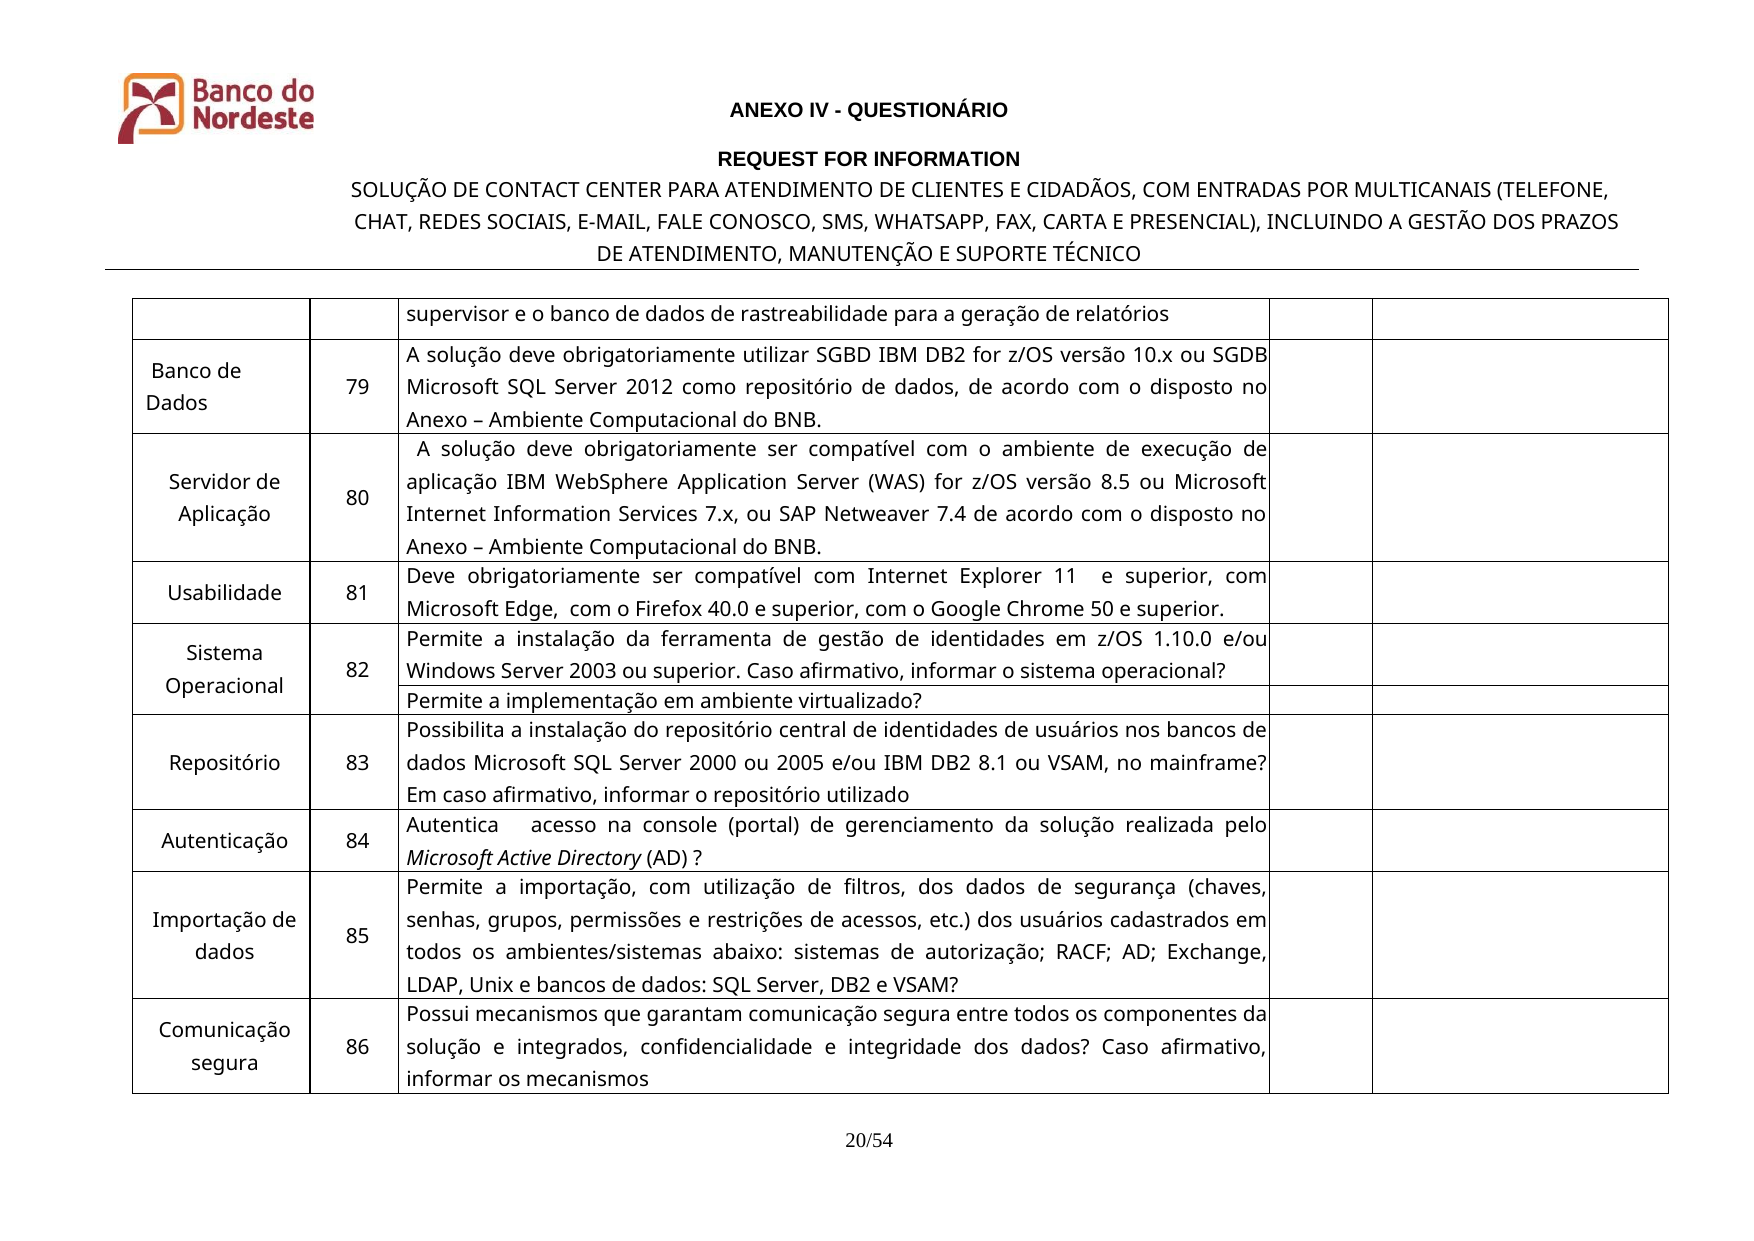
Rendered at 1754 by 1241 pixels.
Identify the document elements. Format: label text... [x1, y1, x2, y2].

table_cell A solução deve obrigatoriamente utilizar SGBD IBM DB2 for z/OS versão 10.x ou SGDB Microsoft SQL Server 2012 como repositório de dados, de acordo com o disposto no Anexo – Ambiente Computacional do BNB. [399, 340, 1269, 433]
table_cell 79 [311, 340, 398, 433]
table_cell Importação de dados [133, 872, 309, 998]
table_cell Possibilita a instalação do repositório central de identidades de usuários nos bancos de dados Microsoft SQL Server 2000 ou 2005 e/ou IBM DB2 8.1 ou VSAM, no mainframe? Em caso afirmativo, informar o repositório utilizado [399, 715, 1269, 809]
table_header supervisor e o banco de dados de rastreabilidade para a geração de relatórios [399, 299, 1269, 339]
table_cell [1270, 340, 1372, 433]
table_cell Permite a implementação em ambiente virtualizado? [399, 686, 1269, 714]
table_header [133, 299, 309, 339]
table_cell 86 [311, 999, 398, 1093]
table_cell [1270, 562, 1372, 623]
table_cell [1270, 872, 1372, 998]
table_header [1270, 299, 1372, 339]
table_cell [1373, 999, 1668, 1093]
table_cell Repositório [133, 715, 309, 809]
table_cell 80 [311, 434, 398, 561]
table_cell [1270, 999, 1372, 1093]
table_cell [1373, 340, 1668, 433]
table_cell Sistema Operacional [133, 624, 309, 714]
table_cell [1270, 810, 1372, 871]
table_cell Usabilidade [133, 562, 309, 623]
picture [118, 73, 314, 144]
table_cell 81 [311, 562, 398, 623]
table_cell [1373, 872, 1668, 998]
table_cell [1373, 810, 1668, 871]
table_cell Permite a instalação da ferramenta de gestão de identidades em z/OS 1.10.0 e/ou Windows Server 2003 ou superior. Caso afirmativo, informar o sistema operacional? [399, 624, 1269, 685]
table_cell 85 [311, 872, 398, 998]
table_cell [1270, 434, 1372, 561]
table_cell [1373, 434, 1668, 561]
table_cell [1373, 562, 1668, 623]
table_cell Autenticação [133, 810, 309, 871]
table_cell 82 [311, 624, 398, 714]
table_cell [1373, 624, 1668, 685]
table_cell [1270, 715, 1372, 809]
table_cell Permite a importação, com utilização de filtros, dos dados de segurança (chaves, senhas, grupos, permissões e restrições de acessos, etc.) dos usuários cadastrados em todos os ambientes/sistemas abaixo: sistemas de autorização; RACF; AD; Exchange, LDAP, Unix e bancos de dados: SQL Server, DB2 e VSAM? [399, 872, 1269, 998]
table_cell Comunicação segura [133, 999, 309, 1093]
table_header [311, 299, 398, 339]
table_cell 84 [311, 810, 398, 871]
table_header [1373, 299, 1668, 339]
table_cell [1373, 686, 1668, 714]
table_cell Possui mecanismos que garantam comunicação segura entre todos os componentes da solução e integrados, confidencialidade e integridade dos dados? Caso afirmativo, informar os mecanismos [399, 999, 1269, 1093]
table_cell A solução deve obrigatoriamente ser compatível com o ambiente de execução de aplicação IBM WebSphere Application Server (WAS) for z/OS versão 8.5 ou Microsoft Internet Information Services 7.x, ou SAP Netweaver 7.4 de acordo com o disposto no Anexo – Ambiente Computacional do BNB. [399, 434, 1269, 561]
table_cell [1373, 715, 1668, 809]
table_cell Servidor de Aplicação [133, 434, 309, 561]
table_cell Banco de Dados [133, 340, 309, 433]
table_cell 83 [311, 715, 398, 809]
table_cell Autentica acesso na console (portal) de gerenciamento da solução realizada pelo Microsoft Active Directory (AD) ? [399, 810, 1269, 871]
table_cell [1270, 624, 1372, 685]
table_cell Deve obrigatoriamente ser compatível com Internet Explorer 11 e superior, com Microsoft Edge, com o Firefox 40.0 e superior, com o Google Chrome 50 e superior. [399, 562, 1269, 623]
table_cell [1270, 686, 1372, 714]
